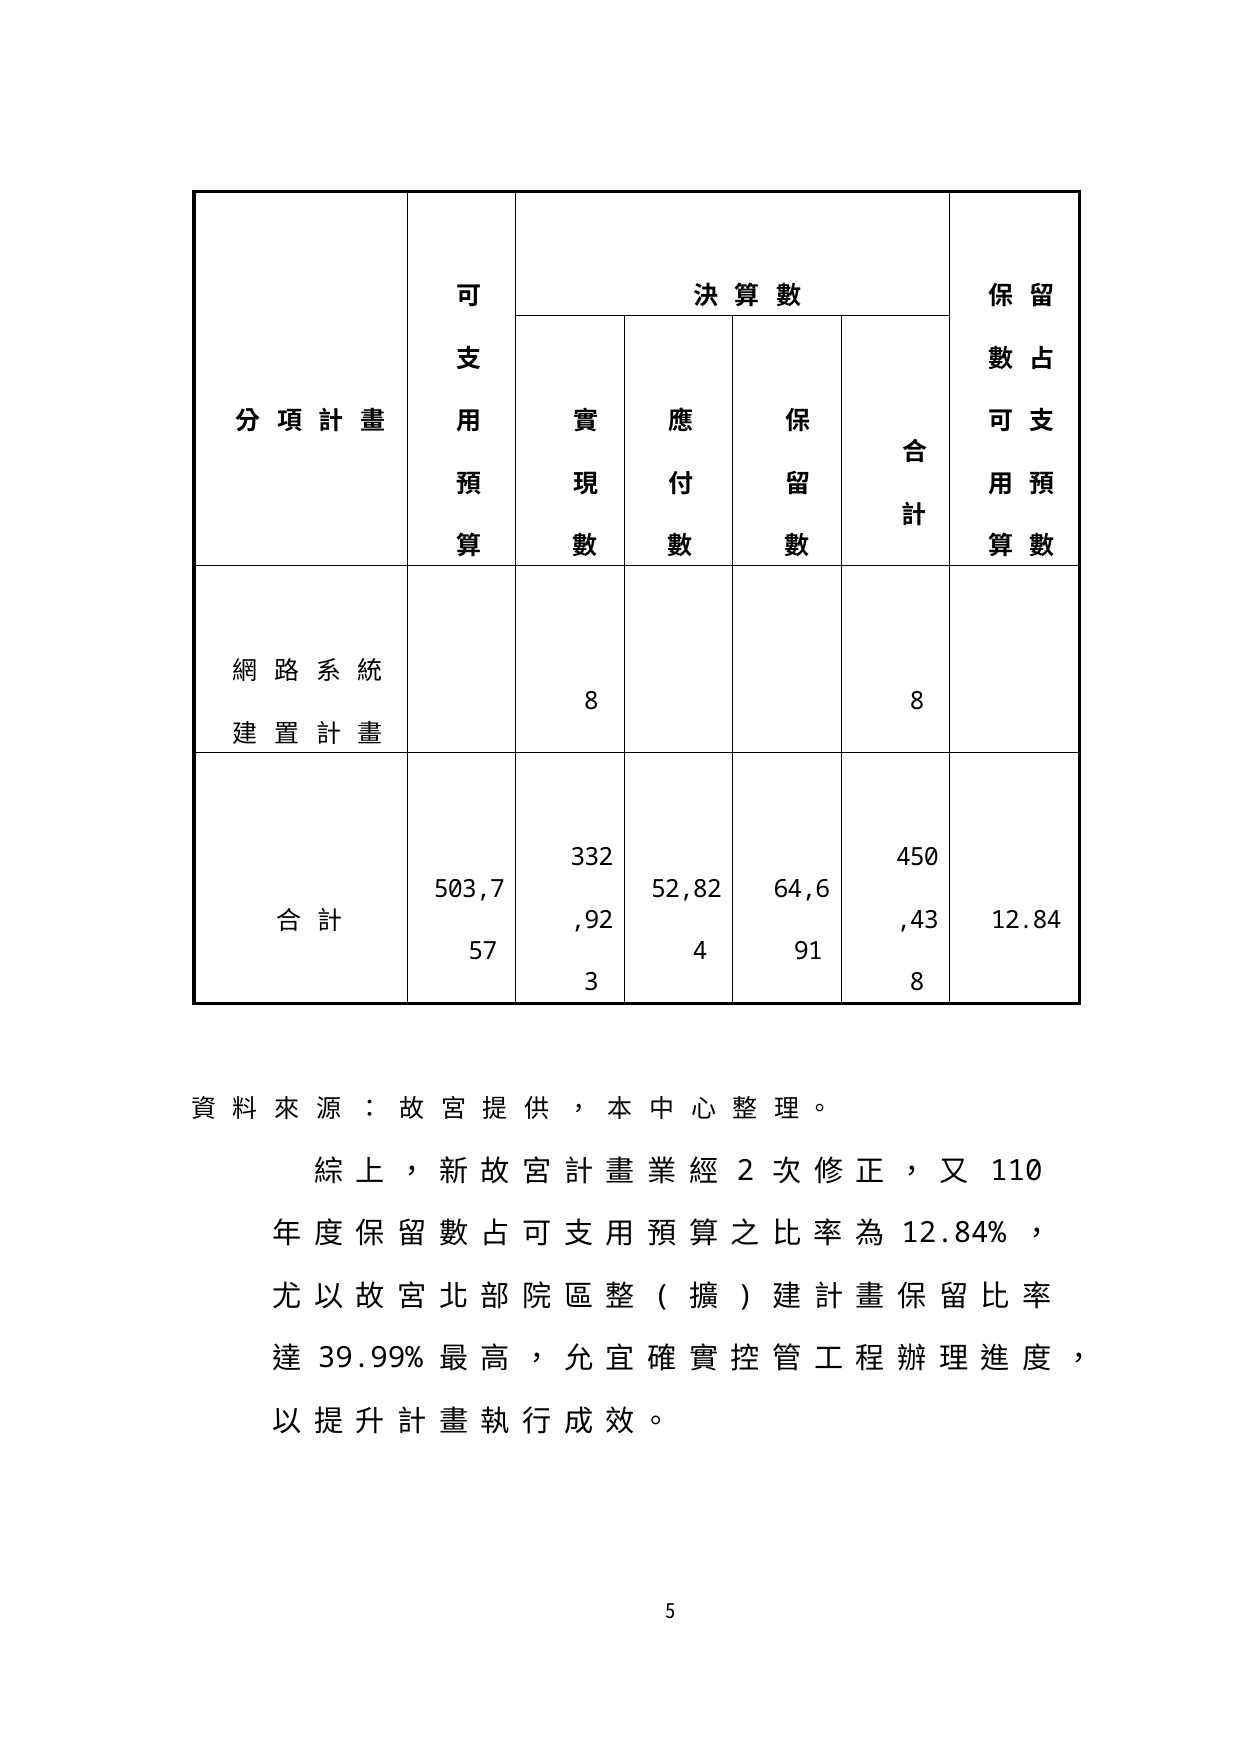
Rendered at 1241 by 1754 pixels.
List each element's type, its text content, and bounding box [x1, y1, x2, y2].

table_cell 合計 [196, 753, 407, 1002]
table_cell 應付數 [625, 316, 732, 564]
table_cell 12.84 [950, 753, 1078, 1002]
table_cell 網路系統建置計畫 [196, 566, 407, 752]
text 綜上，新故宮計畫業經2次修正，又110年度保留數占可支用預算之比率為12.84%，尤以故宮北部院區整(擴)建計畫保留比率達39.99%最高，允宜確實控管工程辦理進度，以提升計畫執行成效。 [242, 1127, 1058, 1439]
table_cell 52,824 [625, 753, 732, 1002]
table_cell 8 [516, 566, 624, 752]
table_cell 8 [842, 566, 949, 752]
table_cell [408, 566, 515, 752]
table_cell [950, 566, 1078, 752]
table_cell 332,923 [516, 753, 624, 1002]
table_cell [625, 566, 732, 752]
table_cell 450,438 [842, 753, 949, 1002]
table_cell 保留數 [733, 316, 841, 564]
table_header 可支用預算數 [408, 193, 515, 564]
table_header 保留數占可支用預算數之比率 [950, 193, 1078, 564]
table_header 分項計畫 [196, 193, 407, 564]
text 資料來源：故宮提供，本中心整理。 [183, 1064, 1058, 1127]
table_cell 實現數 [516, 316, 624, 564]
table_cell 合計 [842, 316, 949, 564]
table_cell 64,691 [733, 753, 841, 1002]
table_cell [733, 566, 841, 752]
table_header 決算數 [516, 193, 949, 314]
table_cell 503,757 [408, 753, 515, 1002]
